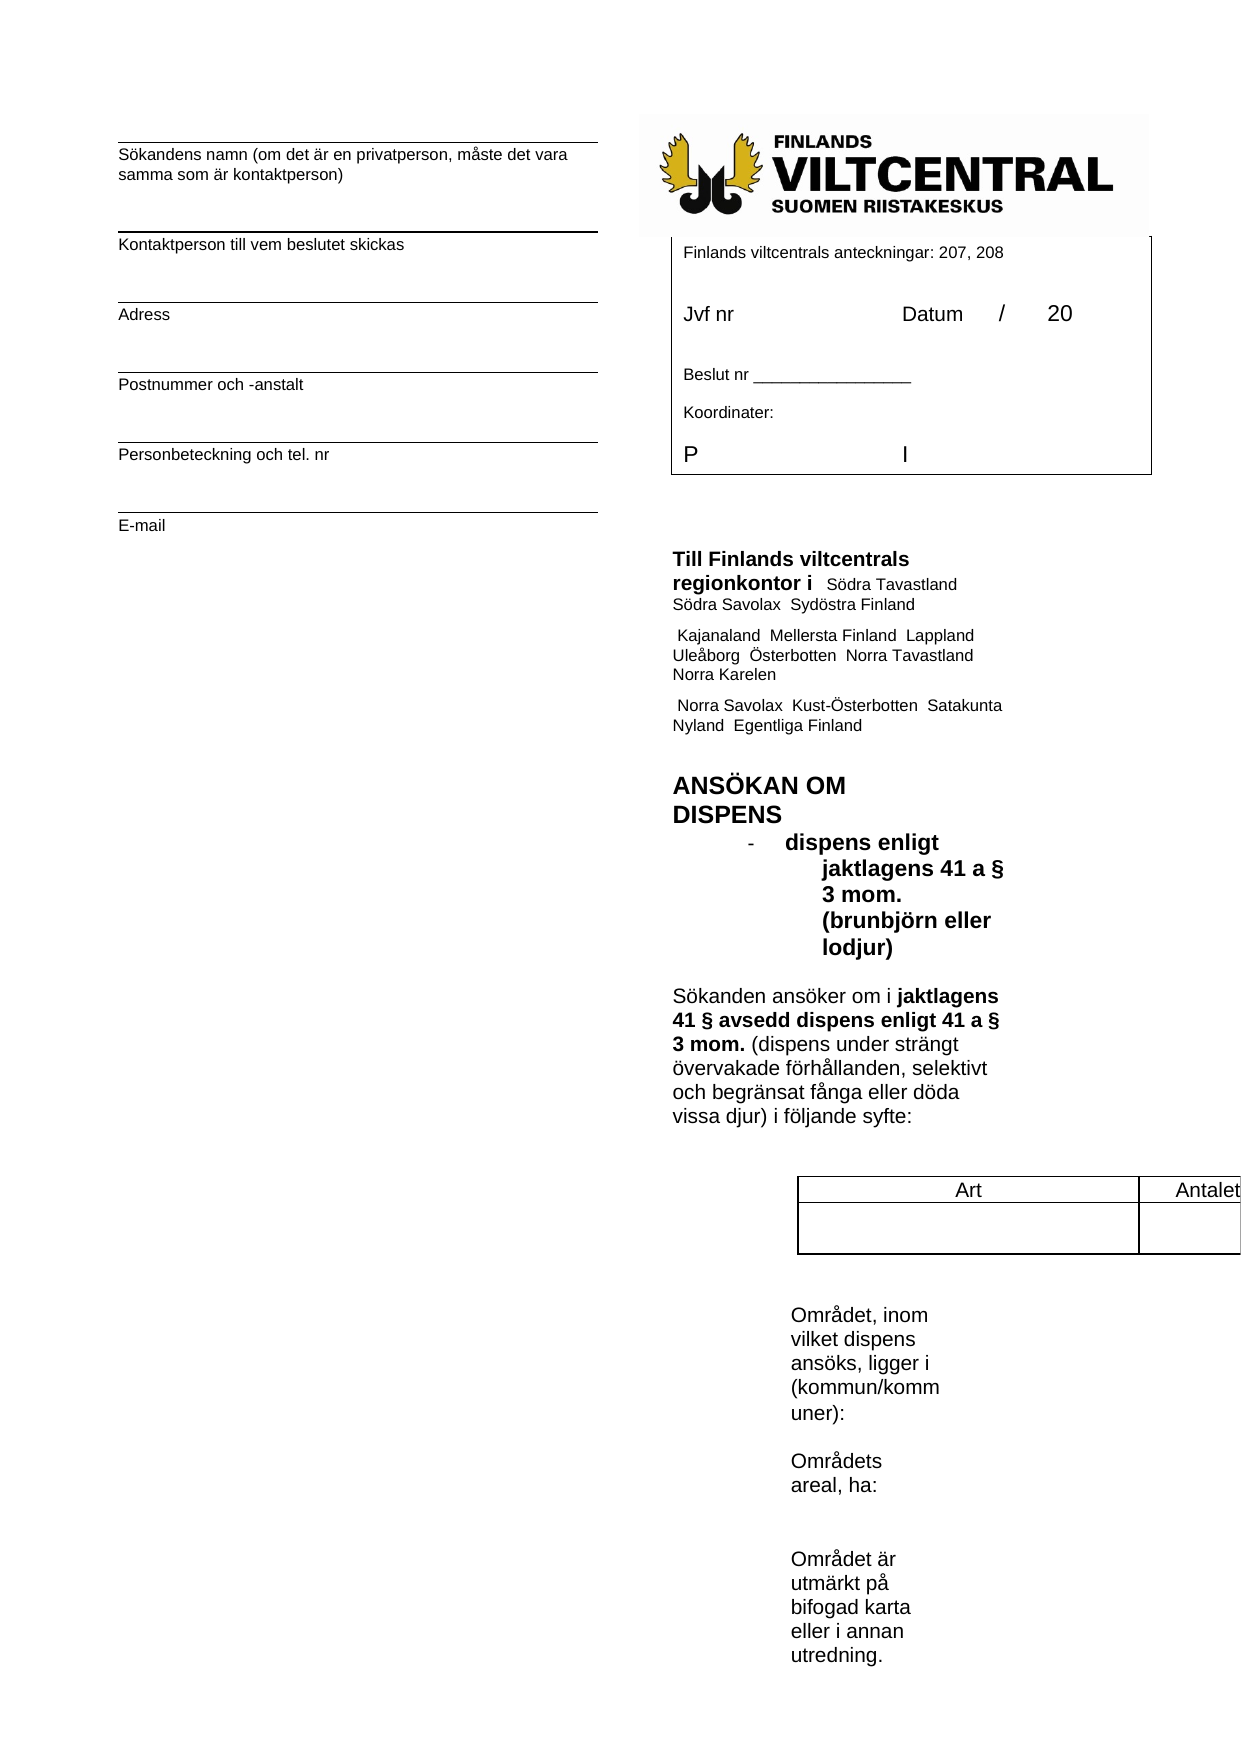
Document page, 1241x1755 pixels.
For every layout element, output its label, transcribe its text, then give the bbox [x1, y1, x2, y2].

text Norra Savolax Kust-Österbotten Satakunta Nyland Egentliga Finland [672, 696, 1005, 734]
text Området är utmärkt på bifogad karta eller i annan utredning. [791, 1547, 927, 1667]
text Sökandens namn (om det är en privatperson, måste det vara samma som är kontaktperson) [118, 143, 598, 183]
text ANSÖKAN OM DISPENS [672, 771, 915, 828]
text Området, inom vilket dispens ansöks, ligger i (kommun/kommuner): [791, 1303, 945, 1425]
text Adress [118, 303, 598, 324]
table_cell [799, 1203, 1138, 1253]
table_header Finlands viltcentrals anteckningar: 207, 208 Jvf nr Datum / 20 Beslut nr _________________ Koordinater: P I [672, 237, 1151, 474]
text Till Finlands viltcentrals regionkontor i Södra Tavastland Södra Savolax Sydöstra Finland [672, 547, 1005, 614]
text Kontaktperson till vem beslutet skickas [118, 233, 598, 254]
text Kajanaland Mellersta Finland Lappland Uleåborg Österbotten Norra Tavastland Norra Karelen [672, 626, 1005, 684]
list dispens enligt jaktlagens 41 a § 3 mom. (brunbjörn eller lodjur) [747, 828, 1005, 960]
table_header Art [799, 1177, 1138, 1201]
text Sökanden ansöker om i jaktlagens 41 § avsedd dispens enligt 41 a § 3 mom. (dispens under strängt övervakade förhållanden, selektivt och begränsat fånga eller döda vissa djur) i följande syfte: [672, 984, 1005, 1128]
text Postnummer och -anstalt [118, 373, 598, 394]
text E-mail [118, 513, 598, 534]
text Områdets areal, ha: [791, 1449, 927, 1523]
table_cell st [1140, 1203, 1240, 1253]
text Personbeteckning och tel. nr [118, 443, 598, 464]
table_header Antalet djur [1140, 1177, 1240, 1201]
